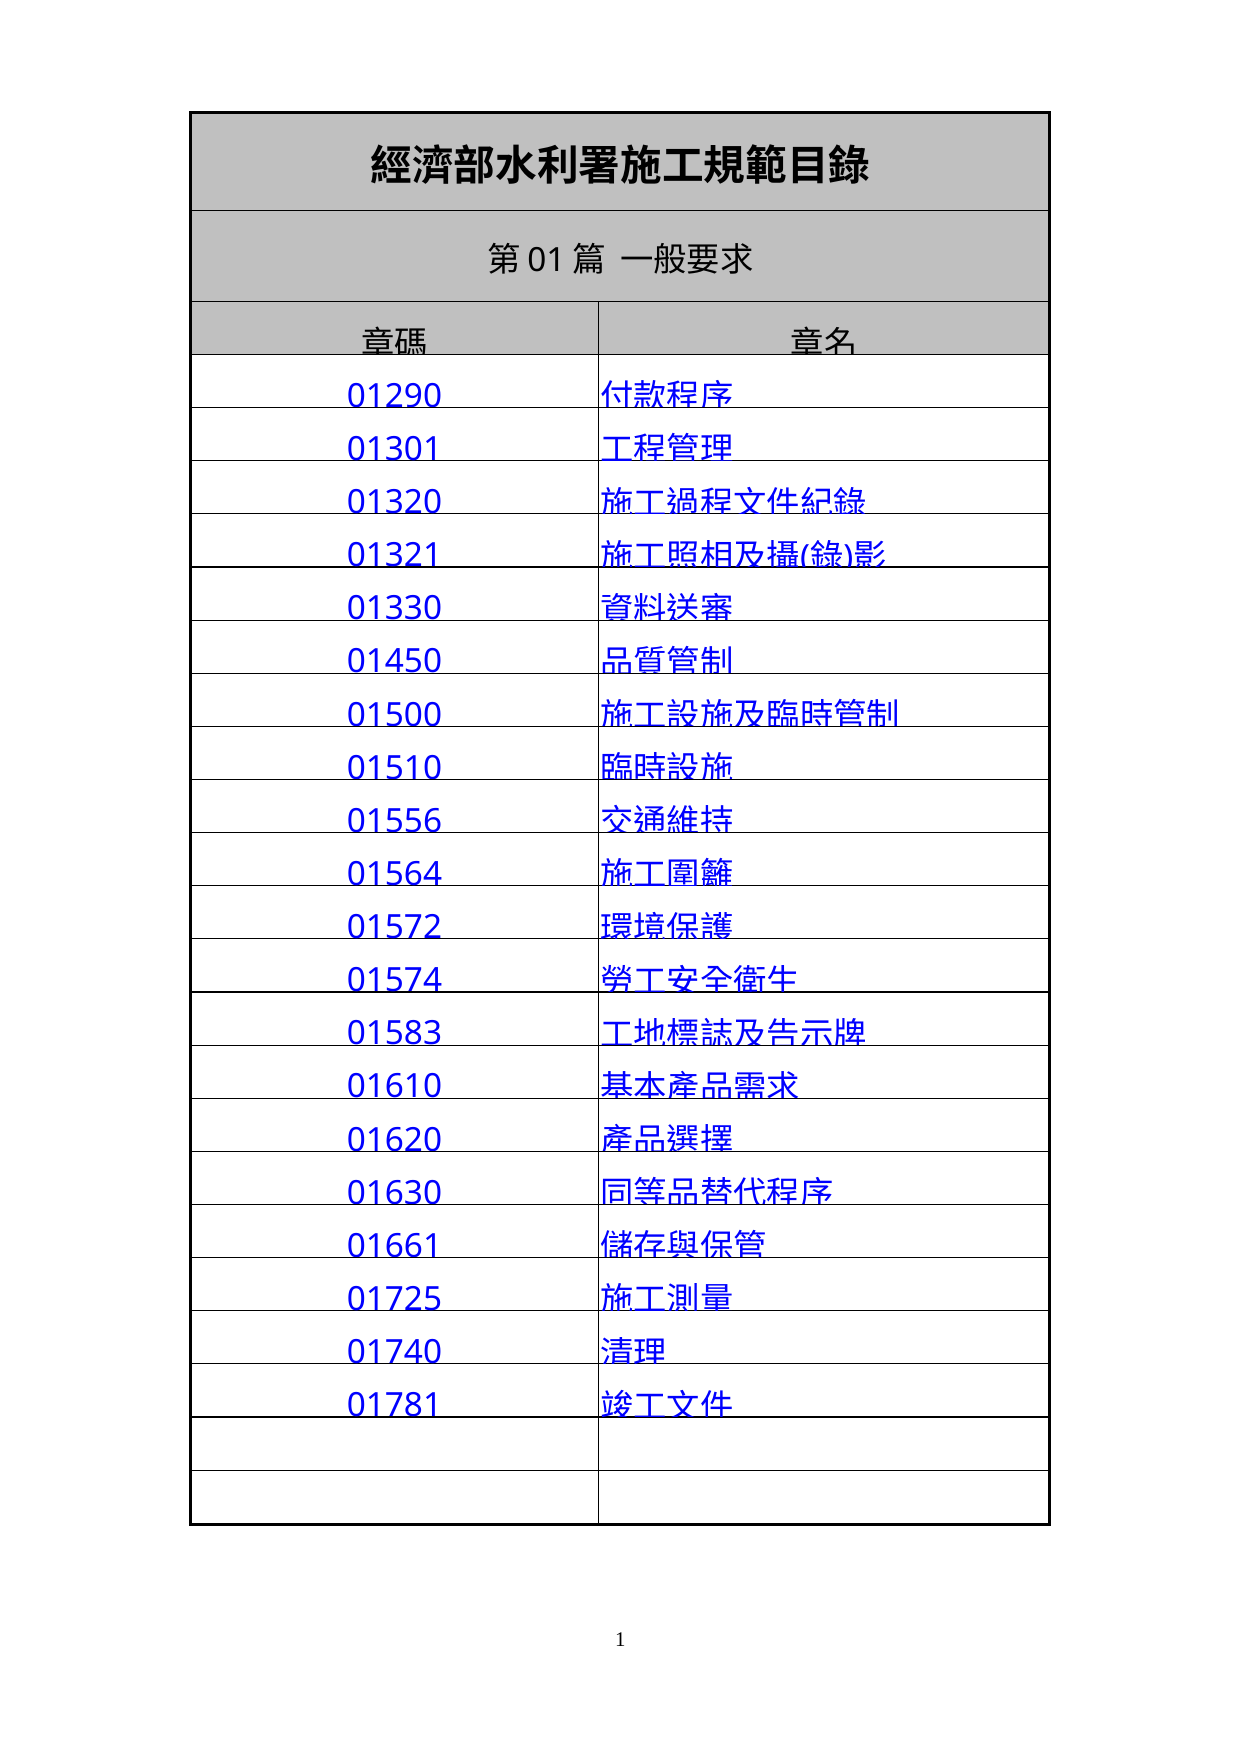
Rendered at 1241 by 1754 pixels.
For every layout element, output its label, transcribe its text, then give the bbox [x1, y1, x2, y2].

table_cell 基本產品需求 [599, 1046, 1048, 1098]
table_cell 施工圍籬 [599, 833, 1048, 885]
table_cell [599, 1418, 1048, 1469]
table_cell [599, 1471, 1048, 1523]
table_cell 產品選擇 [599, 1099, 1048, 1151]
table_cell 環境保護 [599, 886, 1048, 938]
table_cell 勞工安全衛生 [599, 939, 1048, 991]
table_cell 01620 [192, 1099, 598, 1151]
table_cell 資料送審 [599, 568, 1048, 619]
table_cell 01572 [192, 886, 598, 938]
table_cell 同等品替代程序 [599, 1152, 1048, 1204]
table_cell 01564 [192, 833, 598, 885]
table_cell 01330 [192, 568, 598, 619]
table_cell 工程管理 [599, 408, 1048, 460]
table_cell 01583 [192, 993, 598, 1044]
table_cell 第01篇 一般要求 [192, 211, 1048, 301]
table_cell 01301 [192, 408, 598, 460]
table_cell 01500 [192, 674, 598, 726]
table_cell 品質管制 [599, 621, 1048, 673]
table_cell 施工設施及臨時管制 [599, 674, 1048, 726]
table_cell 01610 [192, 1046, 598, 1098]
table_cell 施工測量 [599, 1258, 1048, 1310]
table_cell [192, 1471, 598, 1523]
table_cell 臨時設施 [599, 727, 1048, 779]
table_cell 儲存與保管 [599, 1205, 1048, 1257]
table_cell 01321 [192, 514, 598, 566]
table_cell 01661 [192, 1205, 598, 1257]
table_cell 施工照相及攝(錄)影 [599, 514, 1048, 566]
table_cell 01450 [192, 621, 598, 673]
table_header 經濟部水利署施工規範目錄 [192, 114, 1048, 210]
table_cell 01510 [192, 727, 598, 779]
table_cell 竣工文件 [599, 1364, 1048, 1416]
table_cell 01320 [192, 461, 598, 513]
table_cell 01290 [192, 355, 598, 407]
table_cell 付款程序 [599, 355, 1048, 407]
table_cell 01630 [192, 1152, 598, 1204]
table_cell 章碼 [192, 302, 598, 354]
table_cell 01574 [192, 939, 598, 991]
table_cell 章名 [599, 302, 1048, 354]
table_cell 01740 [192, 1311, 598, 1363]
table_cell 施工過程文件紀錄 [599, 461, 1048, 513]
table_cell 工地標誌及告示牌 [599, 993, 1048, 1044]
table_cell 01781 [192, 1364, 598, 1416]
table_cell 01725 [192, 1258, 598, 1310]
table_cell [192, 1418, 598, 1469]
table_cell 交通維持 [599, 780, 1048, 832]
table_cell 清理 [599, 1311, 1048, 1363]
table_cell 01556 [192, 780, 598, 832]
